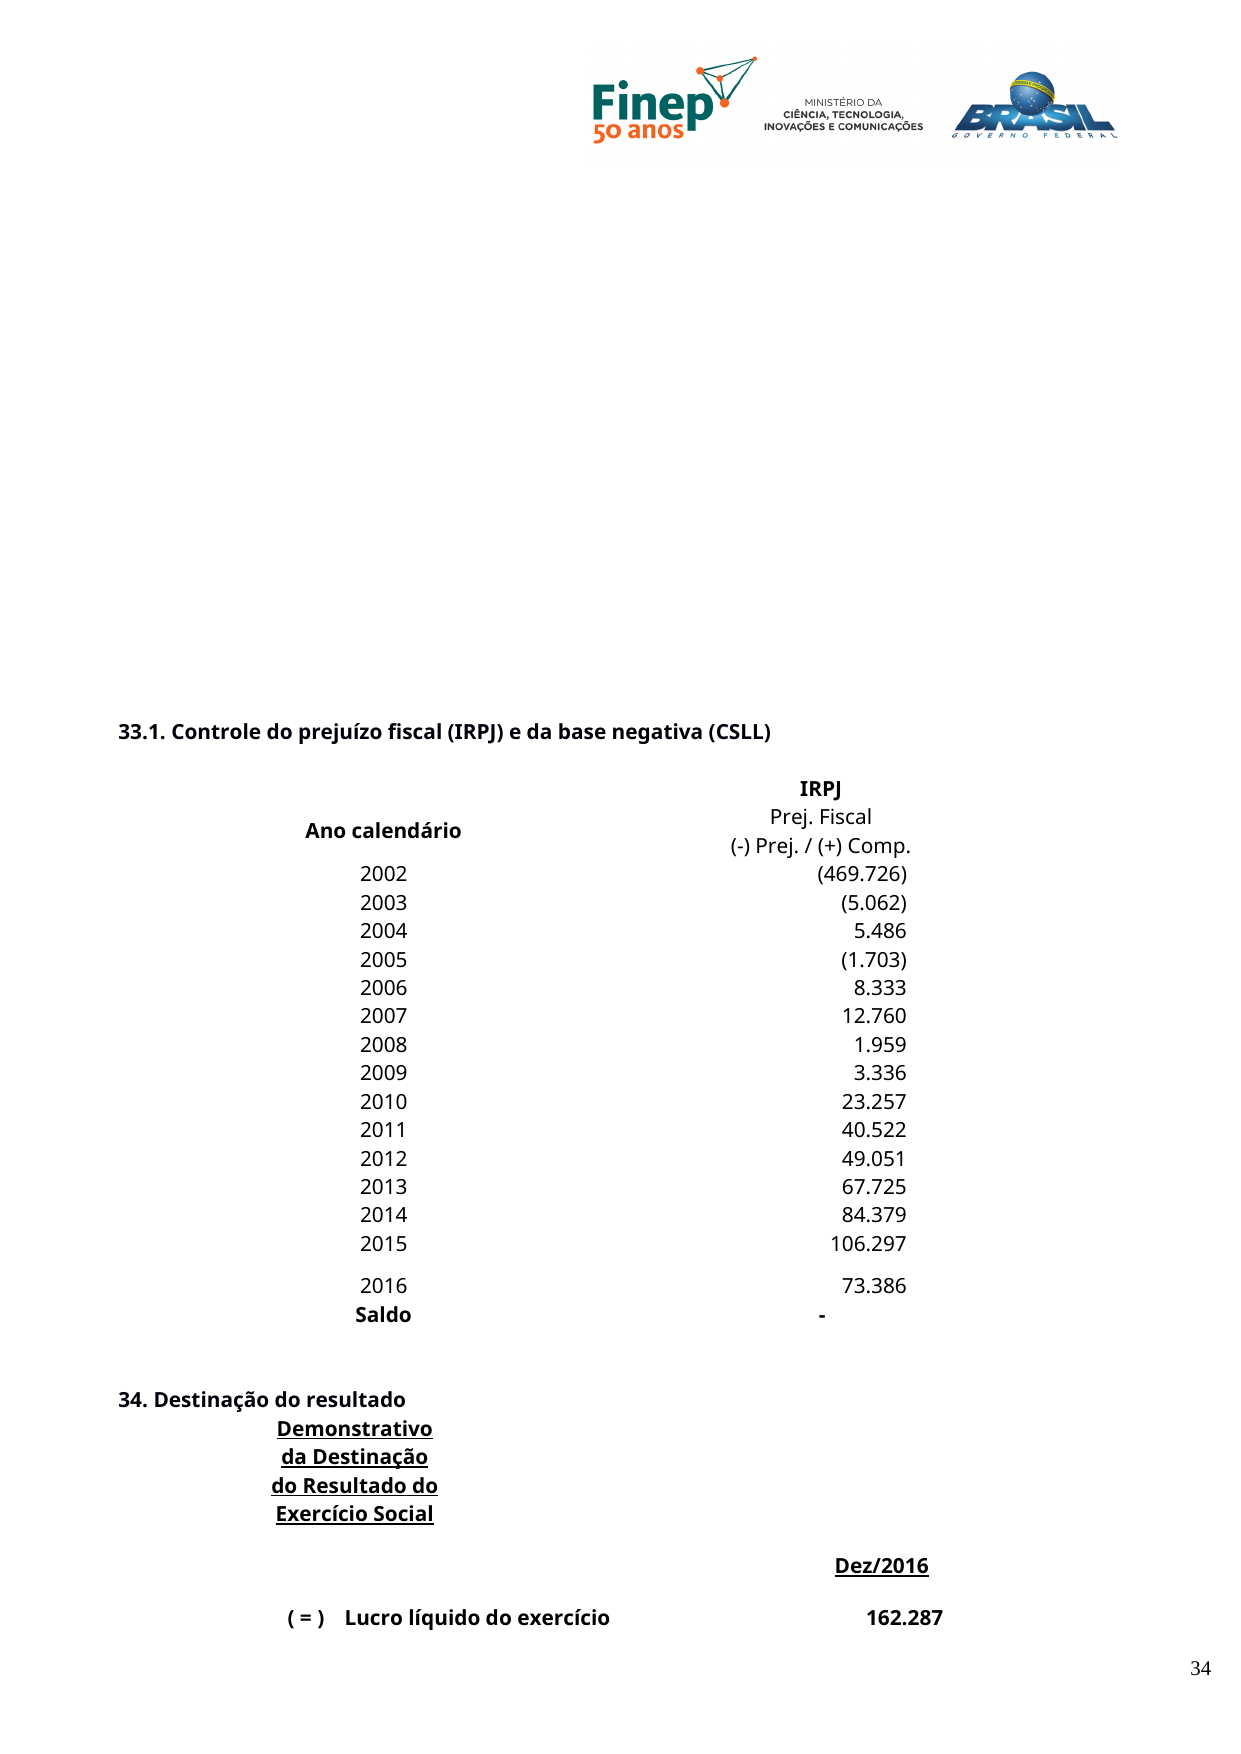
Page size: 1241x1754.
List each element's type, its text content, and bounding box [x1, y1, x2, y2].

table_cell [964, 1087, 1026, 1115]
table_cell 2010 [213, 1087, 554, 1115]
table_cell [964, 1002, 1026, 1030]
table_cell [964, 774, 1026, 802]
table_cell [344, 1528, 796, 1579]
table_cell Prej. Fiscal [678, 803, 964, 831]
table_cell 8.333 [678, 973, 964, 1002]
table_cell [964, 1229, 1026, 1300]
table_cell [555, 859, 677, 888]
table_cell 3.336 [678, 1059, 964, 1087]
table_cell [966, 1528, 972, 1579]
table_cell (469.726) [678, 859, 964, 888]
table_cell [964, 803, 1026, 831]
subtitle 33.1. Controle do prejuízo fiscal (IRPJ) e da base negativa (CSLL) [118, 717, 1122, 746]
table_cell (5.062) [678, 888, 964, 916]
table_cell [555, 1059, 677, 1087]
table_cell [555, 831, 677, 859]
table_cell [964, 1172, 1026, 1201]
table_header [213, 746, 438, 774]
table_cell [267, 1528, 344, 1579]
table_cell 2011 [213, 1115, 554, 1144]
table_cell [964, 831, 1026, 859]
table_cell 2005 [213, 945, 554, 973]
table_cell 84.379 [678, 1201, 964, 1229]
table_cell [964, 1115, 1026, 1144]
table_cell 2014 [213, 1201, 554, 1229]
table_cell [964, 1030, 1026, 1058]
table_cell [966, 1580, 972, 1632]
table_cell [555, 888, 677, 916]
table_cell (1.703) [678, 945, 964, 973]
table_cell [964, 1201, 1026, 1229]
table_header [438, 746, 1026, 774]
table_cell [555, 1300, 677, 1328]
table_cell (-) Prej. / (+) Comp. [678, 831, 964, 859]
table_cell [555, 1144, 677, 1172]
table_cell [964, 1059, 1026, 1087]
table_cell [964, 859, 1026, 888]
table_cell Dez/2016 [796, 1528, 966, 1579]
table_cell 2003 [213, 888, 554, 916]
table_cell [213, 774, 554, 802]
table_cell 40.522 [678, 1115, 964, 1144]
table_cell [555, 973, 677, 1002]
table_cell 2006 [213, 973, 554, 1002]
table_cell [964, 1144, 1026, 1172]
table_cell [555, 1172, 677, 1201]
table_cell 1.959 [678, 1030, 964, 1058]
table_cell [555, 945, 677, 973]
table_cell IRPJ [678, 774, 964, 802]
table_cell 49.051 [678, 1144, 964, 1172]
table_cell Saldo [213, 1300, 554, 1328]
table_cell [555, 1030, 677, 1058]
table_cell 2012 [213, 1144, 554, 1172]
table_cell 12.760 [678, 1002, 964, 1030]
table_header Demonstrativo da Destinação do Resultado do Exercício Social [267, 1414, 442, 1528]
table_cell [555, 1087, 677, 1115]
table_cell 2015 2016 [213, 1229, 554, 1300]
table_cell Ano calendário [213, 803, 554, 859]
subtitle 34. Destinação do resultado [118, 1385, 1122, 1414]
table_cell 23.257 [678, 1087, 964, 1115]
table_cell Lucro líquido do exercício [344, 1580, 796, 1632]
table_cell [555, 1229, 677, 1300]
table_cell [555, 1002, 677, 1030]
table_cell 67.725 [678, 1172, 964, 1201]
table_cell [964, 945, 1026, 973]
table_cell [964, 916, 1026, 945]
table_cell [555, 1201, 677, 1229]
table_cell 2004 [213, 916, 554, 945]
table_cell [555, 803, 677, 831]
table_cell [555, 774, 677, 802]
table_cell 2002 [213, 859, 554, 888]
table_cell [964, 973, 1026, 1002]
table_cell [964, 888, 1026, 916]
table_header [442, 1414, 972, 1528]
table_cell 106.297 73.386 [678, 1229, 964, 1300]
table_cell 5.486 [678, 916, 964, 945]
table_cell 2013 [213, 1172, 554, 1201]
table_cell ( = ) [267, 1580, 344, 1632]
table_cell 2007 [213, 1002, 554, 1030]
table_cell [555, 916, 677, 945]
table_cell - [678, 1300, 964, 1328]
picture [588, 44, 1119, 165]
table_cell 2009 [213, 1059, 554, 1087]
table_cell [555, 1115, 677, 1144]
table_cell [964, 1300, 1026, 1328]
table_cell 162.287 [796, 1580, 966, 1632]
table_cell 2008 [213, 1030, 554, 1058]
